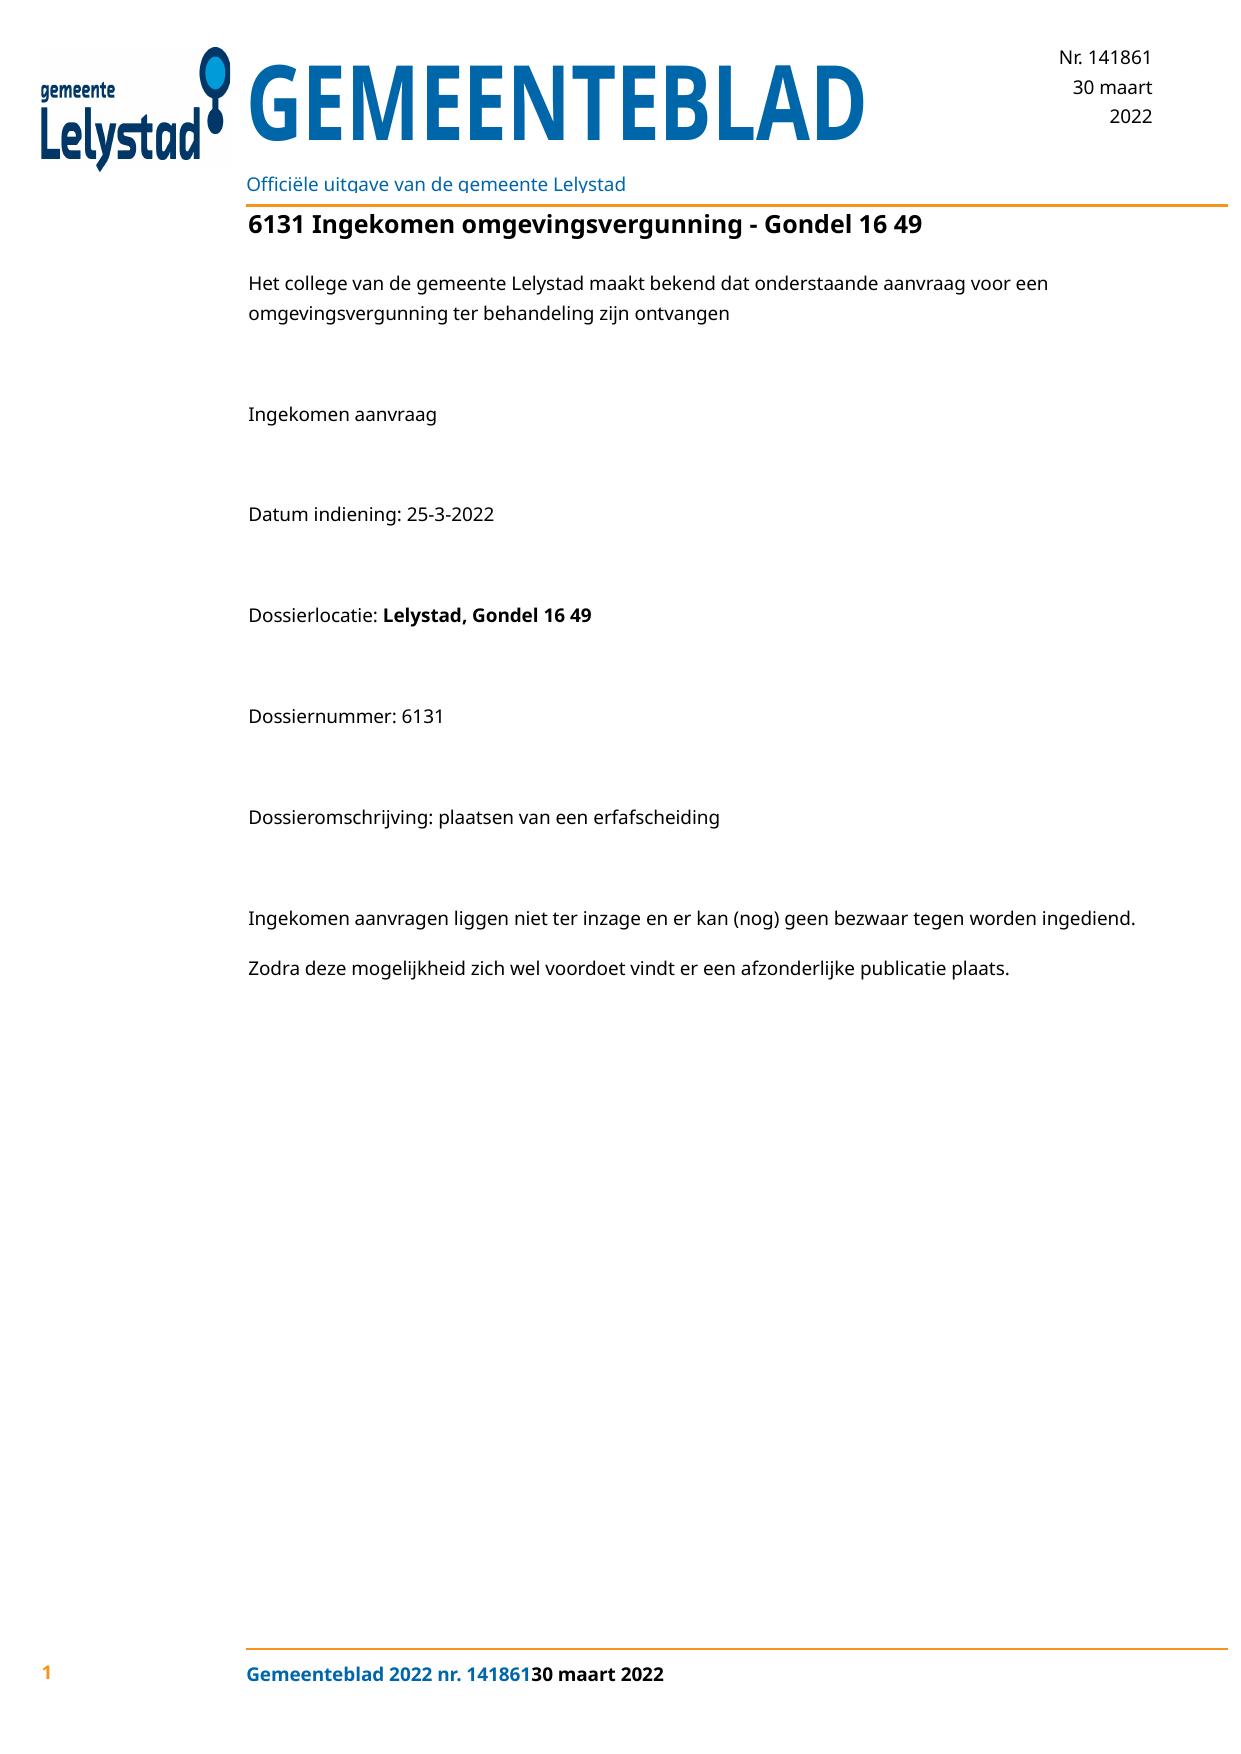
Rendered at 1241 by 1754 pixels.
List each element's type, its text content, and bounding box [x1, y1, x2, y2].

text Het college van de gemeente Lelystad maakt bekend dat onderstaande aanvraag voor een omgevingsvergunning ter behandeling zijn ontvangen [248, 270, 1152, 326]
text Zodra deze mogelijkheid zich wel voordoet vindt er een afzonderlijke publicatie plaats. [248, 955, 1152, 981]
picture [41, 47, 231, 172]
text Dossiernummer: 6131 [248, 703, 1152, 729]
text Dossierlocatie: Lelystad, Gondel 16 49 [248, 602, 1152, 628]
text Dossieromschrijving: plaatsen van een erfafscheiding [248, 804, 1152, 830]
text 6131 Ingekomen omgevingsvergunning - Gondel 16 49 [248, 207, 1152, 241]
text Ingekomen aanvragen liggen niet ter inzage en er kan (nog) geen bezwaar tegen worden ingediend. [248, 905, 1152, 931]
text Ingekomen aanvraag [248, 401, 1152, 426]
text Datum indiening: 25-3-2022 [248, 502, 1152, 527]
